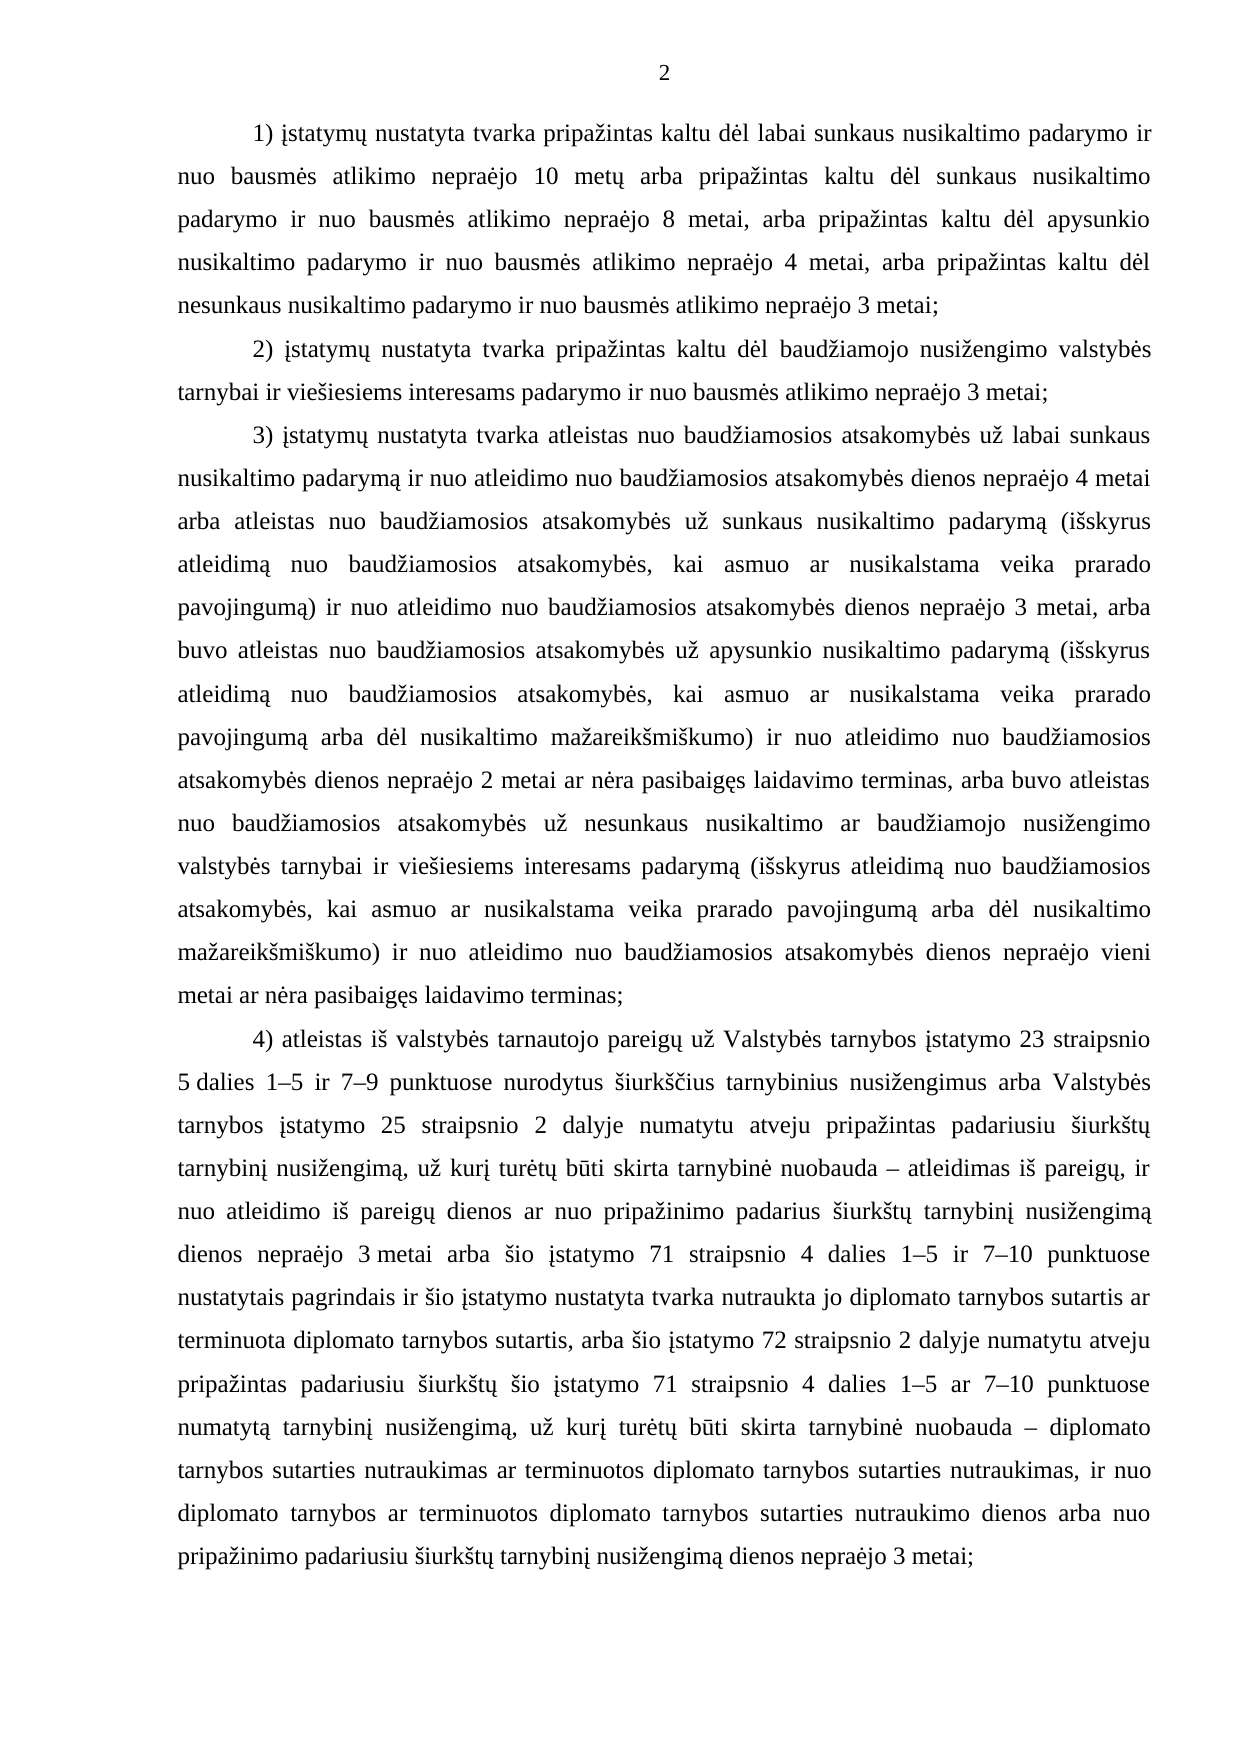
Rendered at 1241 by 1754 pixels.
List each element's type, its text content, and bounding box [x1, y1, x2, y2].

text 4) atleistas iš valstybės tarnautojo pareigų už Valstybės tarnybos įstatymo 23 straipsnio 5 dalies 1–5 ir 7–9 punktuose nurodytus šiurkščius tarnybinius nusižengimus arba Valstybės tarnybos įstatymo 25 straipsnio 2 dalyje numatytu atveju pripažintas padariusiu šiurkštų tarnybinį nusižengimą, už kurį turėtų būti skirta tarnybinė nuobauda – atleidimas iš pareigų, ir nuo atleidimo iš pareigų dienos ar nuo pripažinimo padarius šiurkštų tarnybinį nusižengimą dienos nepraėjo 3 metai arba šio įstatymo 71 straipsnio 4 dalies 1–5 ir 7–10 punktuose nustatytais pagrindais ir šio įstatymo nustatyta tvarka nutraukta jo diplomato tarnybos sutartis ar terminuota diplomato tarnybos sutartis, arba šio įstatymo 72 straipsnio 2 dalyje numatytu atveju pripažintas padariusiu šiurkštų šio įstatymo 71 straipsnio 4 dalies 1–5 ar 7–10 punktuose numatytą tarnybinį nusižengimą, už kurį turėtų būti skirta tarnybinė nuobauda – diplomato tarnybos sutarties nutraukimas ar terminuotos diplomato tarnybos sutarties nutraukimas, ir nuo diplomato tarnybos ar terminuotos diplomato tarnybos sutarties nutraukimo dienos arba nuo pripažinimo padariusiu šiurkštų tarnybinį nusižengimą dienos nepraėjo 3 metai; [177, 1024, 1152, 1570]
text 1) įstatymų nustatyta tvarka pripažintas kaltu dėl labai sunkaus nusikaltimo padarymo ir nuo bausmės atlikimo nepraėjo 10 metų arba pripažintas kaltu dėl sunkaus nusikaltimo padarymo ir nuo bausmės atlikimo nepraėjo 8 metai, arba pripažintas kaltu dėl apysunkio nusikaltimo padarymo ir nuo bausmės atlikimo nepraėjo 4 metai, arba pripažintas kaltu dėl nesunkaus nusikaltimo padarymo ir nuo bausmės atlikimo nepraėjo 3 metai; [177, 118, 1152, 319]
text 3) įstatymų nustatyta tvarka atleistas nuo baudžiamosios atsakomybės už labai sunkaus nusikaltimo padarymą ir nuo atleidimo nuo baudžiamosios atsakomybės dienos nepraėjo 4 metai arba atleistas nuo baudžiamosios atsakomybės už sunkaus nusikaltimo padarymą (išskyrus atleidimą nuo baudžiamosios atsakomybės, kai asmuo ar nusikalstama veika prarado pavojingumą) ir nuo atleidimo nuo baudžiamosios atsakomybės dienos nepraėjo 3 metai, arba buvo atleistas nuo baudžiamosios atsakomybės už apysunkio nusikaltimo padarymą (išskyrus atleidimą nuo baudžiamosios atsakomybės, kai asmuo ar nusikalstama veika prarado pavojingumą arba dėl nusikaltimo mažareikšmiškumo) ir nuo atleidimo nuo baudžiamosios atsakomybės dienos nepraėjo 2 metai ar nėra pasibaigęs laidavimo terminas, arba buvo atleistas nuo baudžiamosios atsakomybės už nesunkaus nusikaltimo ar baudžiamojo nusižengimo valstybės tarnybai ir viešiesiems interesams padarymą (išskyrus atleidimą nuo baudžiamosios atsakomybės, kai asmuo ar nusikalstama veika prarado pavojingumą arba dėl nusikaltimo mažareikšmiškumo) ir nuo atleidimo nuo baudžiamosios atsakomybės dienos nepraėjo vieni metai ar nėra pasibaigęs laidavimo terminas; [177, 420, 1152, 1009]
text 2) įstatymų nustatyta tvarka pripažintas kaltu dėl baudžiamojo nusižengimo valstybės tarnybai ir viešiesiems interesams padarymo ir nuo bausmės atlikimo nepraėjo 3 metai; [177, 334, 1152, 406]
